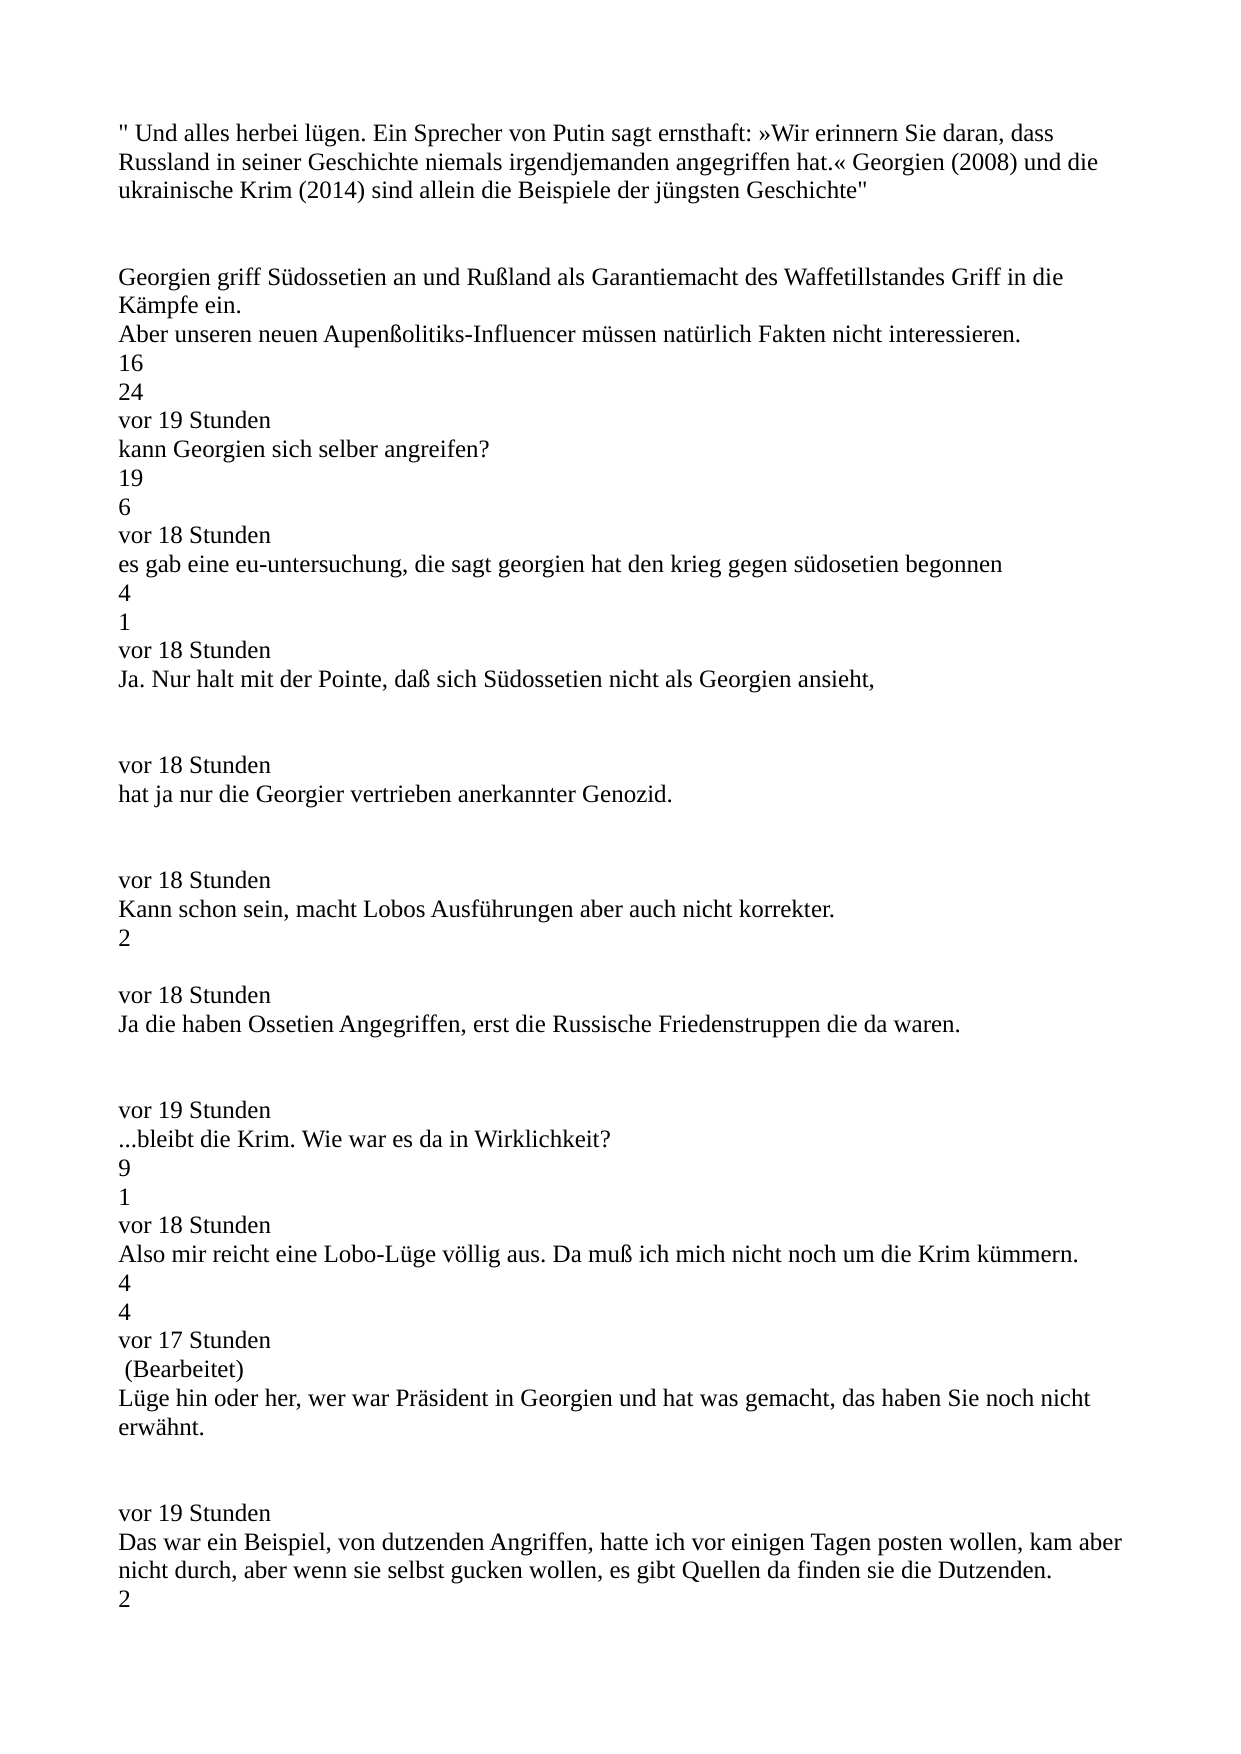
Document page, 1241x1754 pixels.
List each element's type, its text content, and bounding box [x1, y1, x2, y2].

text kann Georgien sich selber angreifen? [118, 434, 1122, 463]
text Aber unseren neuen Aupenßolitiks-Influencer müssen natürlich Fakten nicht interessieren. [118, 319, 1122, 348]
text vor 19 Stunden [118, 406, 1122, 434]
text Georgien griff Südossetien an und Rußland als Garantiemacht des Waffetillstandes Griff in die Kämpfe ein. [118, 262, 1122, 319]
text vor 19 Stunden [118, 1498, 1122, 1527]
text 1 [118, 607, 1122, 636]
text Also mir reicht eine Lobo-Lüge völlig aus. Da muß ich mich nicht noch um die Krim kümmern. [118, 1239, 1122, 1268]
text Ja die haben Ossetien Angegriffen, erst die Russische Friedenstruppen die da waren. [118, 1009, 1122, 1038]
text 9 [118, 1153, 1122, 1182]
text Lüge hin oder her, wer war Präsident in Georgien und hat was gemacht, das haben Sie noch nicht erwähnt. [118, 1383, 1122, 1441]
text 2 [118, 923, 1122, 952]
text hat ja nur die Georgier vertrieben anerkannter Genozid. [118, 779, 1122, 808]
text 19 [118, 463, 1122, 492]
text 4 [118, 1297, 1122, 1326]
text 4 [118, 578, 1122, 607]
text 24 [118, 377, 1122, 406]
text vor 18 Stunden [118, 1211, 1122, 1239]
text 6 [118, 492, 1122, 521]
text 1 [118, 1182, 1122, 1211]
text vor 18 Stunden [118, 636, 1122, 664]
text ...bleibt die Krim. Wie war es da in Wirklichkeit? [118, 1124, 1122, 1153]
text 2 [118, 1584, 1122, 1613]
text 4 [118, 1268, 1122, 1297]
text vor 17 Stunden [118, 1326, 1122, 1354]
text vor 18 Stunden [118, 866, 1122, 894]
text (Bearbeitet) [118, 1354, 1122, 1383]
text " Und alles herbei lügen. Ein Sprecher von Putin sagt ernsthaft: »Wir erinnern Sie daran, dass Russland in seiner Geschichte niemals irgendjemanden angegriffen hat.« Georgien (2008) und die ukrainische Krim (2014) sind allein die Beispiele der jüngsten Geschichte" [118, 118, 1122, 204]
text vor 18 Stunden [118, 981, 1122, 1009]
text vor 18 Stunden [118, 751, 1122, 779]
text Kann schon sein, macht Lobos Ausführungen aber auch nicht korrekter. [118, 894, 1122, 923]
text vor 19 Stunden [118, 1096, 1122, 1124]
text vor 18 Stunden [118, 521, 1122, 549]
text 16 [118, 348, 1122, 377]
text Ja. Nur halt mit der Pointe, daß sich Südossetien nicht als Georgien ansieht, [118, 664, 1122, 693]
text Das war ein Beispiel, von dutzenden Angriffen, hatte ich vor einigen Tagen posten wollen, kam aber nicht durch, aber wenn sie selbst gucken wollen, es gibt Quellen da finden sie die Dutzenden. [118, 1527, 1122, 1584]
text es gab eine eu-untersuchung, die sagt georgien hat den krieg gegen südosetien begonnen [118, 549, 1122, 578]
